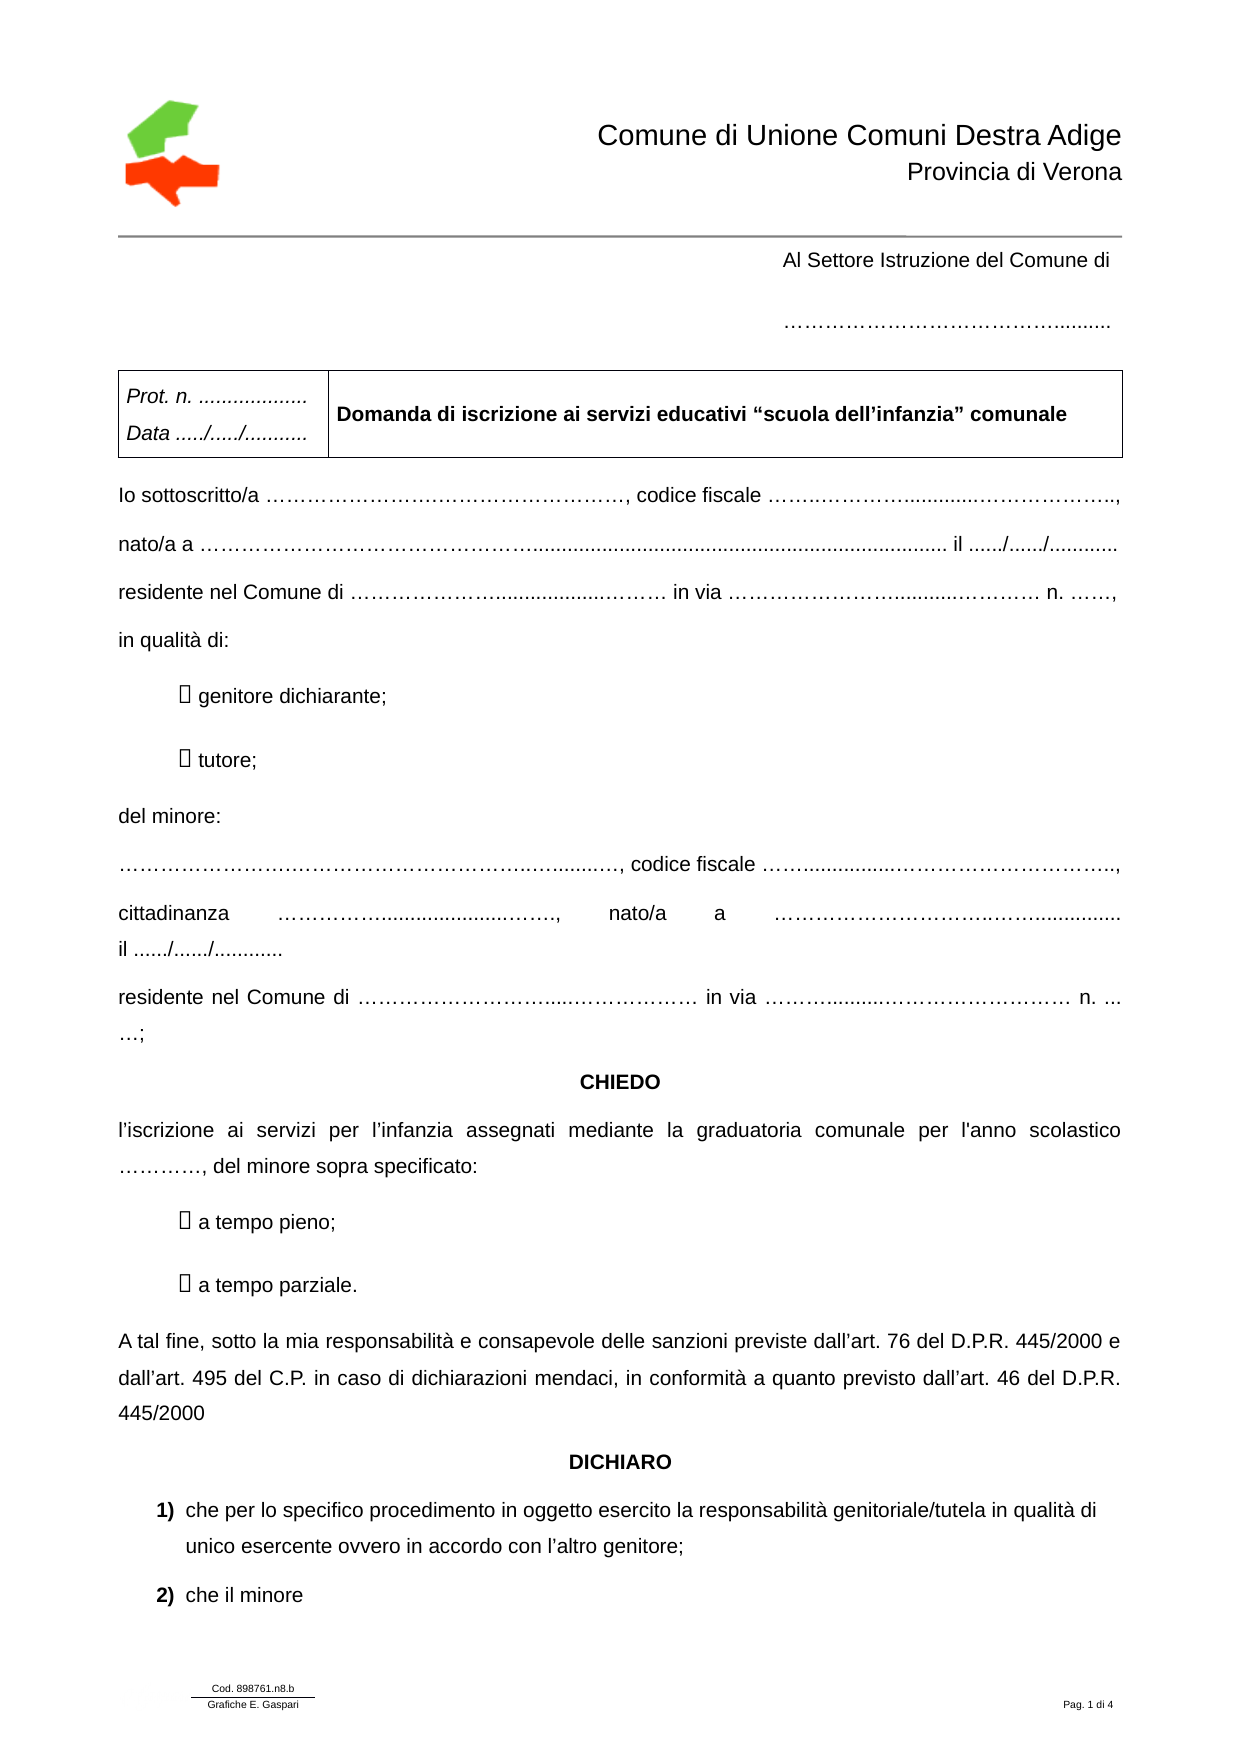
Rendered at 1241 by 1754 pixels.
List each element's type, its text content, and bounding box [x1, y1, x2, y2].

text …………………….……………………………..…........…, codice fiscale ……................………………………….., [118, 852, 1122, 876]
text Comune di Unione Comuni Destra Adige [224, 118, 1122, 152]
table_header Prot. n. ................... Data ...../...../........... [119, 371, 328, 457]
text Al Settore Istruzione del Comune di [118, 248, 1122, 272]
text CHIEDO [118, 1069, 1122, 1093]
text l’iscrizione ai servizi per l’infanzia assegnati mediante la graduatoria comunale per l'anno scolastico …………, del minore sopra specificato: [118, 1118, 1122, 1178]
text Nell'elenco degli allegati [242, 213, 602, 235]
picture [122, 87, 224, 219]
text Provincia di Verona [224, 157, 1122, 185]
text residente nel Comune di …………………...................……… in via ……………………...........………… n. ……, [118, 580, 1122, 604]
text in qualità di: [118, 628, 1122, 652]
text cittadinanza ……………......................……., nato/a a …………………………..……............... il ....../....../............ [118, 901, 1122, 961]
text  a tempo parziale. [177, 1266, 1122, 1300]
text  a tempo pieno; [177, 1202, 1122, 1236]
text  tutore; [177, 740, 1122, 774]
text ………………………………….......... [118, 309, 1122, 333]
text  genitore dichiarante; [177, 677, 1122, 711]
text Io sottoscritto/a …………………….………………………, codice fiscale ……..………….............……………….., [118, 483, 1122, 507]
text nato/a a …………………………………………........................................................................ il ....../....../............ [118, 531, 1122, 555]
text A tal fine, sotto la mia responsabilità e consapevole delle sanzioni previste dall’art. 76 del D.P.R. 445/2000 e dall’art. 495 del C.P. in caso di dichiarazioni mendaci, in conformità a quanto previsto dall’art. 46 del D.P.R. 445/2000 [118, 1329, 1122, 1425]
table_header Domanda di iscrizione ai servizi educativi “scuola dell’infanzia” comunale [329, 371, 1122, 457]
text DICHIARO [118, 1450, 1122, 1474]
list che il minore [156, 1582, 1122, 1606]
text del minore: [118, 804, 1122, 828]
text residente nel Comune di ……………………….....……………… in via ………..........……………………… n. ...…; [118, 985, 1122, 1045]
list che per lo specifico procedimento in oggetto esercito la responsabilità genitoriale/tutela in qualità di unico esercente ovvero in accordo con l’altro genitore; [156, 1498, 1122, 1558]
